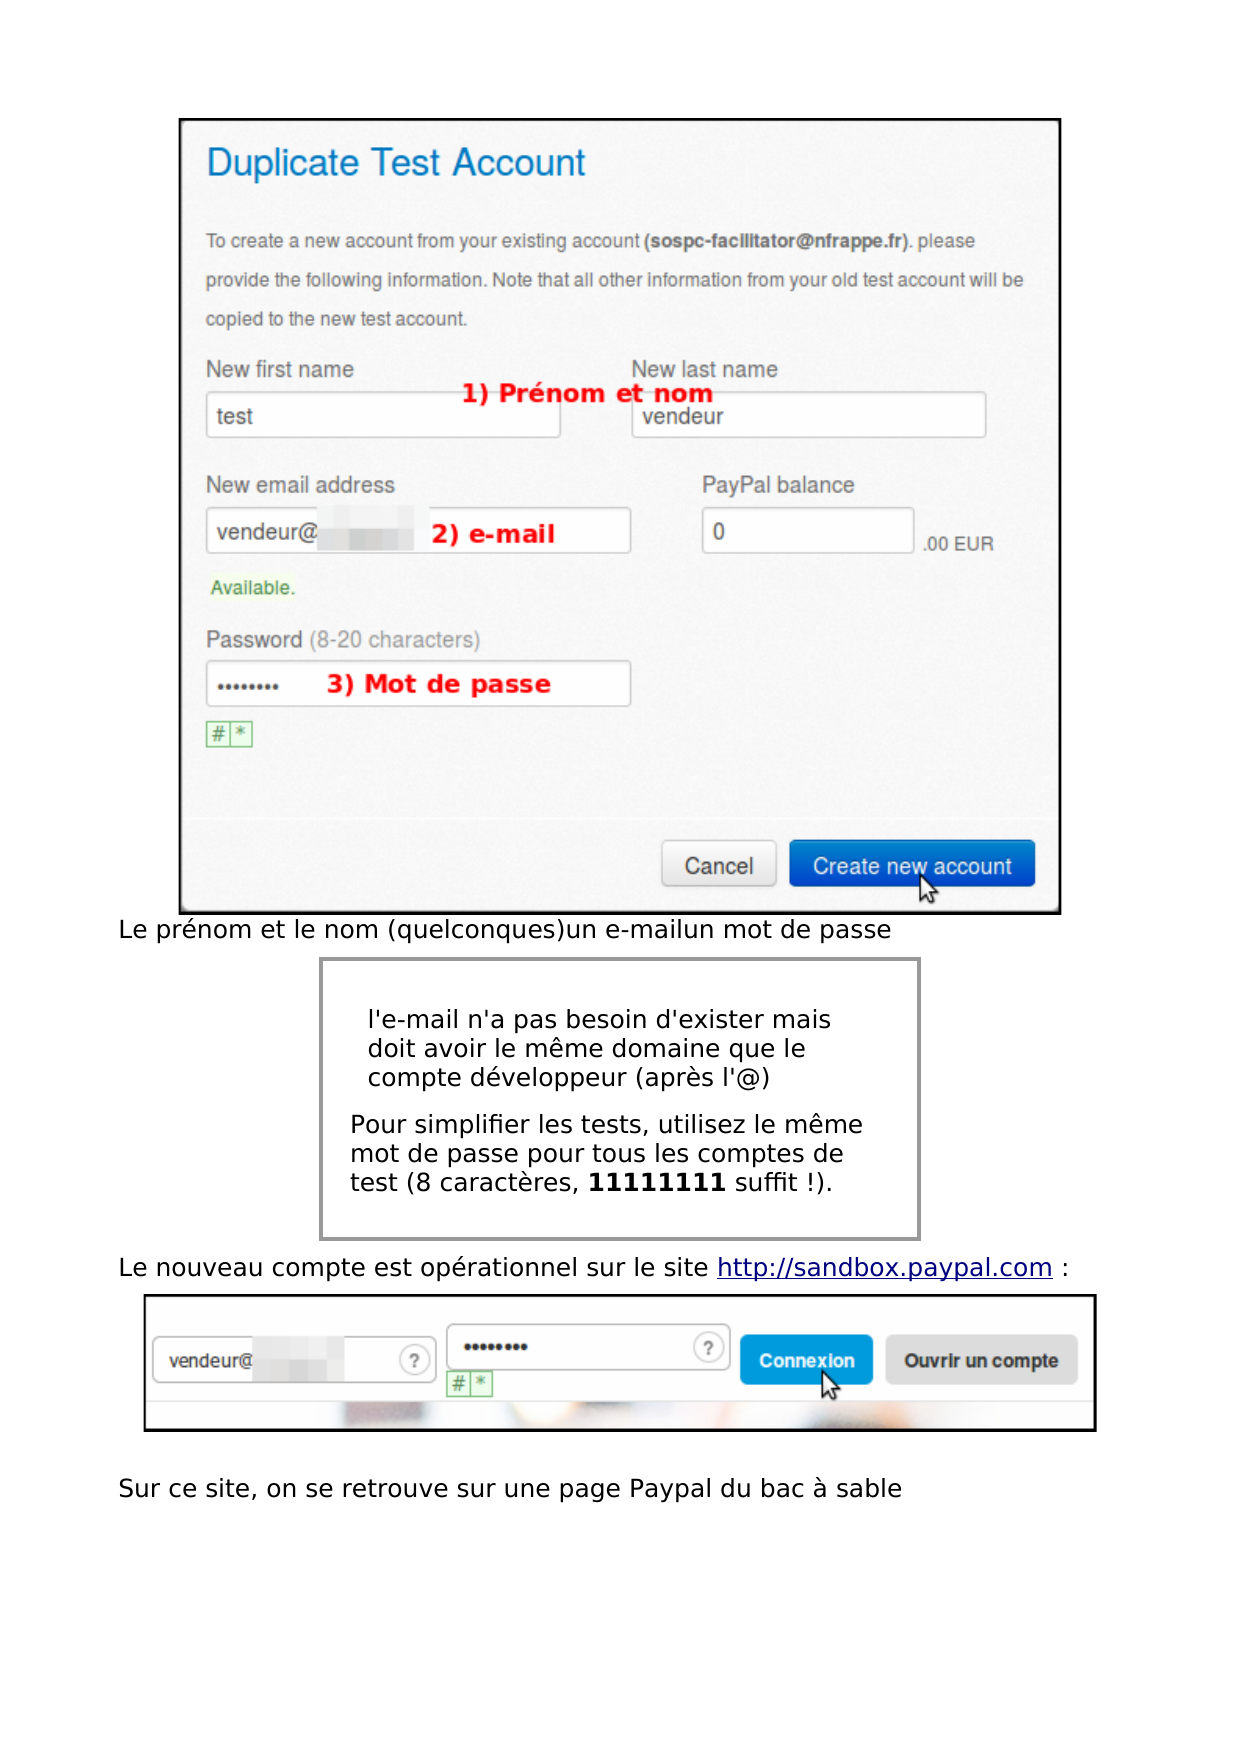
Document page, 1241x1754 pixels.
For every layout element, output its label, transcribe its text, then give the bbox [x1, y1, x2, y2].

picture [178, 118, 1062, 915]
text Le nouveau compte est opérationnel sur le site http://sandbox.paypal.com : [118, 957, 1122, 1282]
text Sur ce site, on se retrouve sur une page Paypal du bac à sable [118, 1474, 1122, 1503]
picture [143, 1294, 1097, 1432]
table_header l'e-mail n'a pas besoin d'exister mais doit avoir le même domaine que le compte développeur (après l'@) Pour simplifier les tests, utilisez le même mot de passe pour tous les comptes de test (8 caractères, 11111111 suffit !). [332, 970, 908, 1228]
text Le prénom et le nom (quelconques)un e-mailun mot de passe [118, 118, 1122, 944]
